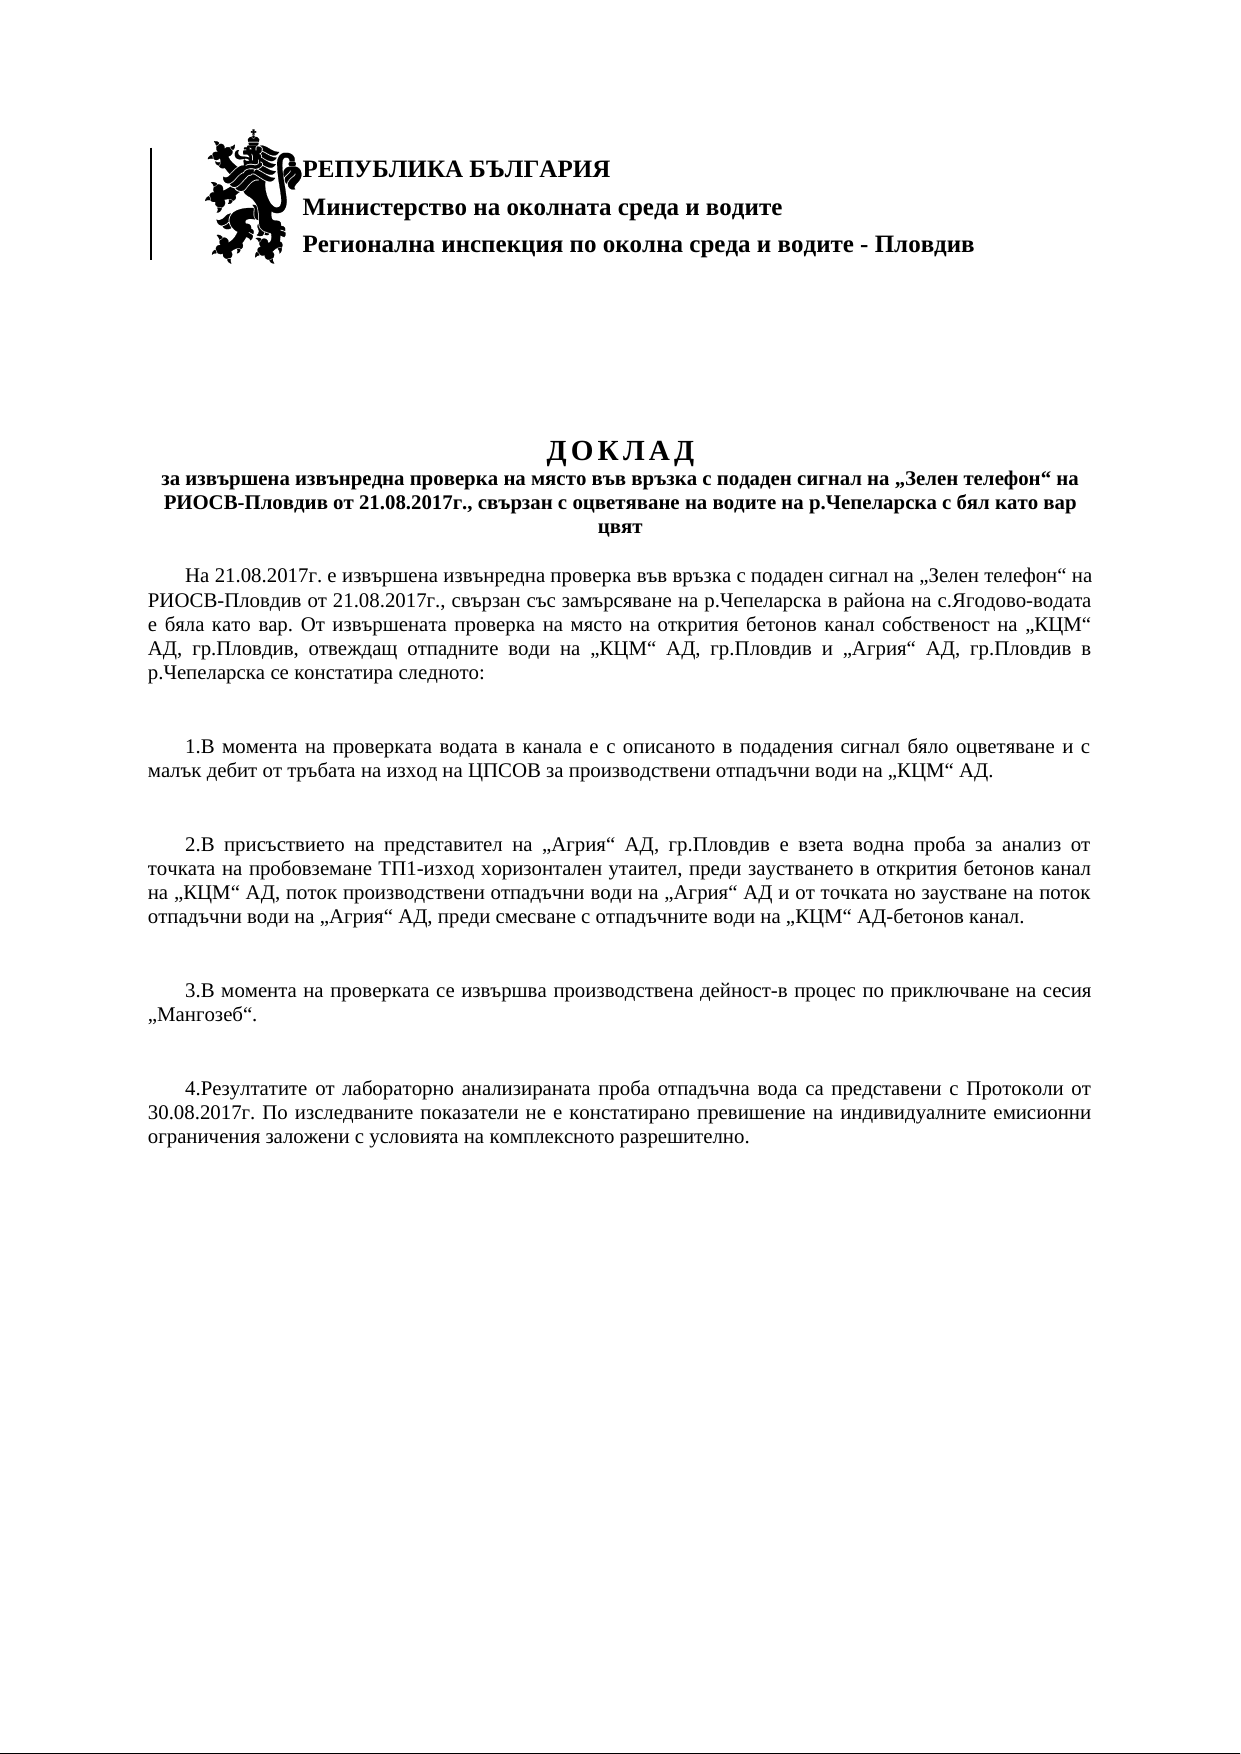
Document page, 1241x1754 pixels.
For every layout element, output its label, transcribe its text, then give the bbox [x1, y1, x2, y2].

text 2.В присъствието на представител на „Агрия“ АД, гр.Пловдив е взета водна проба за анализ от точката на пробовземане ТП1-изход хоризонтален утаител, преди заустването в открития бетонов канал на „КЦМ“ АД, поток производствени отпадъчни води на „Агрия“ АД и от точката но заустване на поток отпадъчни води на „Агрия“ АД, преди смесване с отпадъчните води на „КЦМ“ АД-бетонов канал. [148, 832, 1092, 928]
text [152, 223, 237, 260]
text [152, 185, 256, 223]
text Министерство на околната среда и водите [272, 185, 1092, 223]
text [231, 223, 266, 260]
text [152, 148, 230, 185]
text 4.Резултатите от лабораторно анализираната проба отпадъчна вода са представени с Протоколи от 30.08.2017г. По изследваните показатели не е констатирано превишение на индивидуалните емисионни ограничения заложени с условията на комплексното разрешително. [148, 1076, 1092, 1148]
text 1.В момента на проверката водата в канала е с описаното в подадения сигнал бяло оцветяване и с малък дебит от тръбата на изход на ЦПСОВ за производствени отпадъчни води на „КЦМ“ АД. [148, 734, 1092, 782]
text 3.В момента на проверката се извършва производствена дейност-в процес по приключване на сесия „Мангозеб“. [148, 978, 1092, 1026]
text РЕПУБЛИКА БЪЛГАРИЯ [271, 148, 1092, 185]
text ДОКЛАД [148, 433, 1092, 466]
text На 21.08.2017г. е извършена извънредна проверка във връзка с подаден сигнал на „Зелен телефон“ на РИОСВ-Пловдив от 21.08.2017г., свързан със замърсяване на р.Чепеларска в района на с.Ягодово-водата е бяла като вар. От извършената проверка на място на открития бетонов канал собственост на „КЦМ“ АД, гр.Пловдив, отвеждащ отпадните води на „КЦМ“ АД, гр.Пловдив и „Агрия“ АД, гр.Пловдив в р.Чепеларска се констатира следното: [148, 563, 1092, 684]
text за извършена извънредна проверка на място във връзка с подаден сигнал на „Зелен телефон“ на РИОСВ-Пловдив от 21.08.2017г., свързан с оцветяване на водите на р.Чепеларска с бял като вар цвят [148, 466, 1092, 538]
text Регионална инспекция по околна среда и водите - Пловдив [273, 223, 1092, 260]
